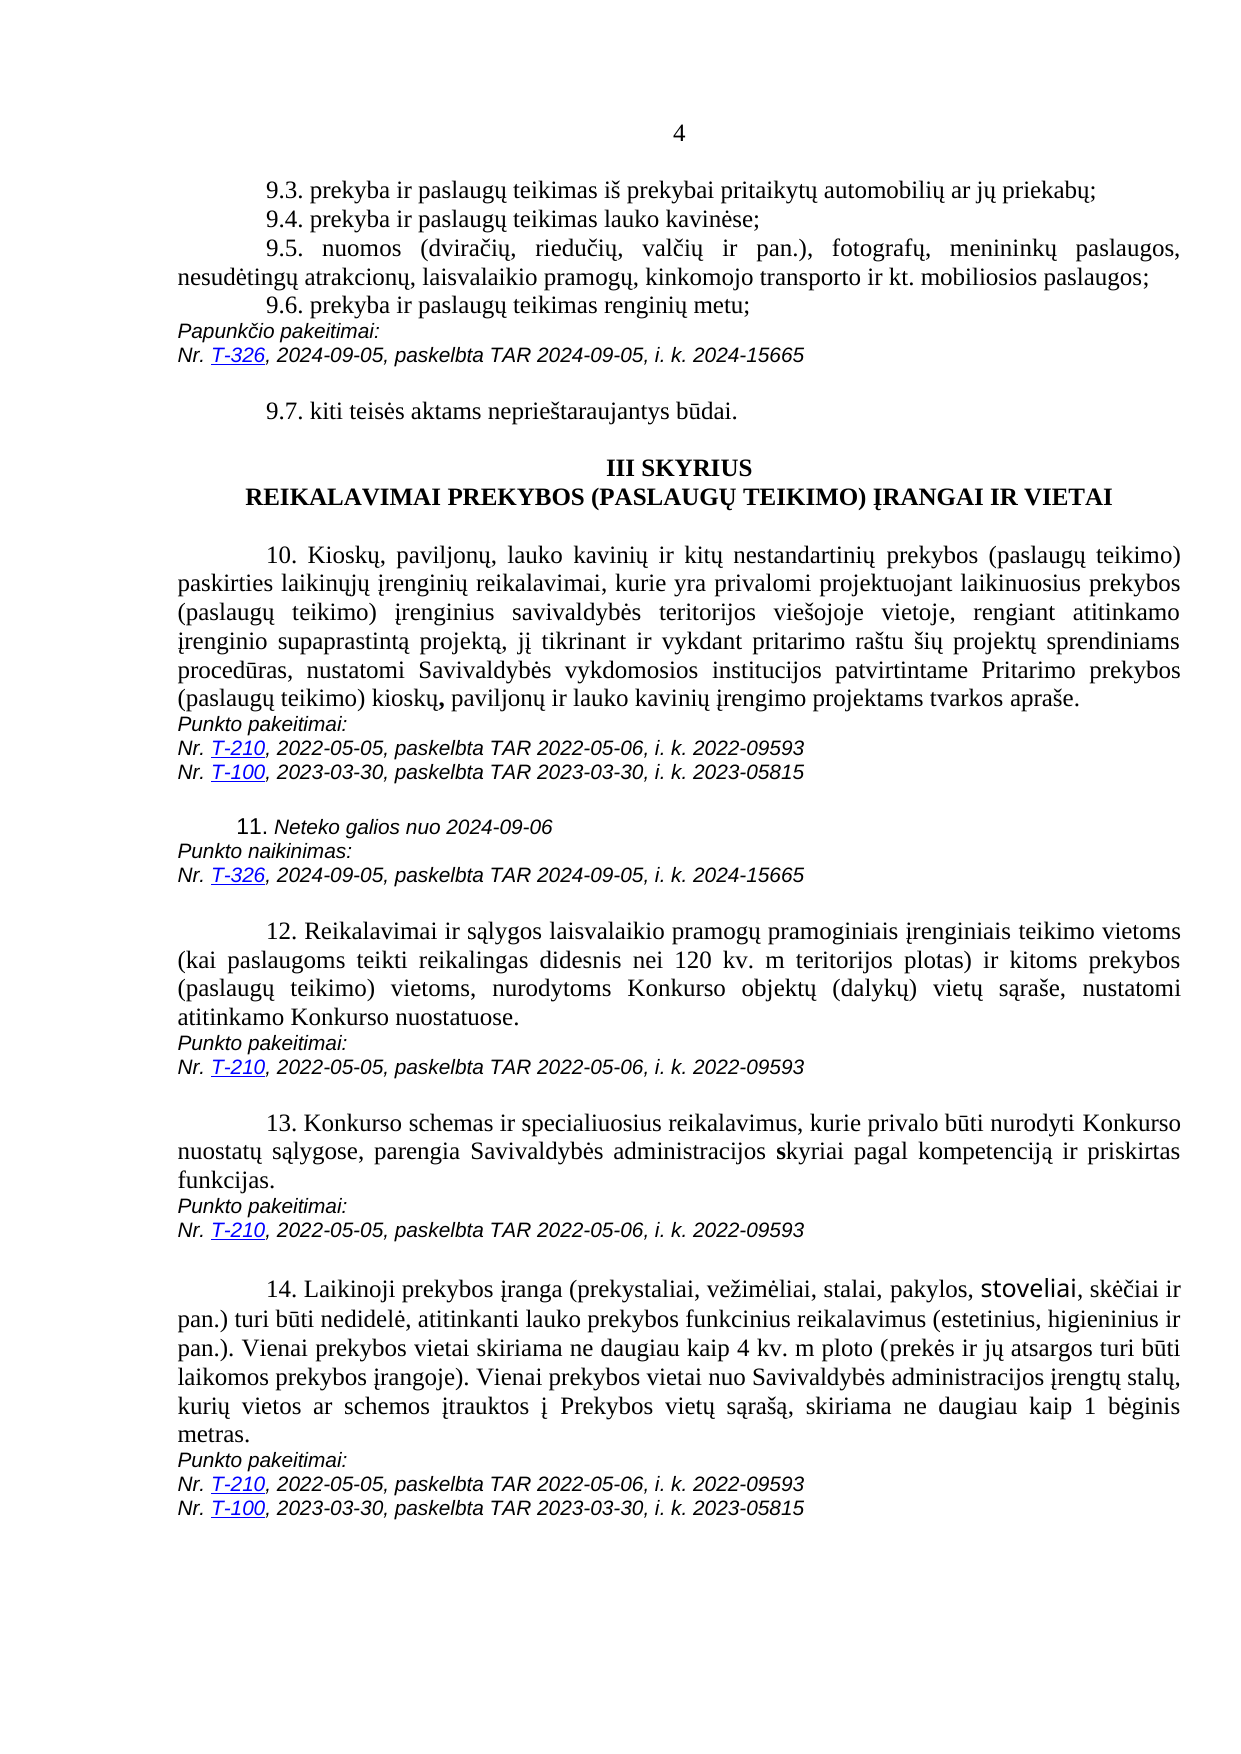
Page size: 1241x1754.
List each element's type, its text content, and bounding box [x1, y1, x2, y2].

text Punkto pakeitimai: [177, 1194, 1181, 1218]
text 14. Laikinoji prekybos įranga (prekystaliai, vežimėliai, stalai, pakylos, stoveliai, skėčiai ir pan.) turi būti nedidelė, atitinkanti lauko prekybos funkcinius reikalavimus (estetinius, higieninius ir pan.). Vienai prekybos vietai skiriama ne daugiau kaip 4 kv. m ploto (prekės ir jų atsargos turi būti laikomos prekybos įrangoje). Vienai prekybos vietai nuo Savivaldybės administracijos įrengtų stalų, kurių vietos ar schemos įtrauktos į Prekybos vietų sąrašą, skiriama ne daugiau kaip 1 bėginis metras. [177, 1271, 1181, 1448]
text 9.3. prekyba ir paslaugų teikimas iš prekybai pritaikytų automobilių ar jų priekabų; [177, 176, 1181, 204]
text REIKALAVIMAI PREKYBOS (PASLAUGŲ TEIKIMO) ĮRANGAI IR VIETAI [177, 482, 1181, 511]
text 13. Konkurso schemas ir specialiuosius reikalavimus, kurie privalo būti nurodyti Konkurso nuostatų sąlygose, parengia Savivaldybės administracijos skyriai pagal kompetenciją ir priskirtas funkcijas. [177, 1108, 1181, 1194]
text Nr. T-210, 2022-05-05, paskelbta TAR 2022-05-06, i. k. 2022-09593 [177, 1472, 1181, 1496]
text Punkto pakeitimai: [177, 1031, 1181, 1055]
text Nr. T-326, 2024-09-05, paskelbta TAR 2024-09-05, i. k. 2024-15665 [177, 343, 1181, 367]
text 9.5. nuomos (dviračių, riedučių, valčių ir pan.), fotografų, menininkų paslaugos, nesudėtingų atrakcionų, laisvalaikio pramogų, kinkomojo transporto ir kt. mobiliosios paslaugos; [177, 233, 1181, 291]
text 9.7. kiti teisės aktams neprieštaraujantys būdai. [177, 396, 1181, 425]
text Nr. T-210, 2022-05-05, paskelbta TAR 2022-05-06, i. k. 2022-09593 [177, 1218, 1181, 1242]
text Nr. T-210, 2022-05-05, paskelbta TAR 2022-05-06, i. k. 2022-09593 [177, 736, 1181, 760]
text Nr. T-100, 2023-03-30, paskelbta TAR 2023-03-30, i. k. 2023-05815 [177, 1496, 1181, 1520]
text 11. Neteko galios nuo 2024-09-06 [177, 813, 1181, 839]
text Nr. T-100, 2023-03-30, paskelbta TAR 2023-03-30, i. k. 2023-05815 [177, 760, 1181, 784]
text Punkto naikinimas: [177, 839, 1181, 863]
text Punkto pakeitimai: [177, 1448, 1181, 1472]
text 9.6. prekyba ir paslaugų teikimas renginių metu; [177, 291, 1181, 319]
text 10. Kioskų, paviljonų, lauko kavinių ir kitų nestandartinių prekybos (paslaugų teikimo) paskirties laikinųjų įrenginių reikalavimai, kurie yra privalomi projektuojant laikinuosius prekybos (paslaugų teikimo) įrenginius savivaldybės teritorijos viešojoje vietoje, rengiant atitinkamo įrenginio supaprastintą projektą, jį tikrinant ir vykdant pritarimo raštu šių projektų sprendiniams procedūras, nustatomi Savivaldybės vykdomosios institucijos patvirtintame Pritarimo prekybos (paslaugų teikimo) kioskų, paviljonų ir lauko kavinių įrengimo projektams tvarkos apraše. [177, 540, 1181, 712]
text III SKYRIUS [177, 453, 1181, 482]
text Papunkčio pakeitimai: [177, 319, 1181, 343]
text Nr. T-210, 2022-05-05, paskelbta TAR 2022-05-06, i. k. 2022-09593 [177, 1055, 1181, 1079]
text Nr. T-326, 2024-09-05, paskelbta TAR 2024-09-05, i. k. 2024-15665 [177, 863, 1181, 887]
text 9.4. prekyba ir paslaugų teikimas lauko kavinėse; [177, 204, 1181, 233]
text Punkto pakeitimai: [177, 712, 1181, 736]
text 12. Reikalavimai ir sąlygos laisvalaikio pramogų pramoginiais įrenginiais teikimo vietoms (kai paslaugoms teikti reikalingas didesnis nei 120 kv. m teritorijos plotas) ir kitoms prekybos (paslaugų teikimo) vietoms, nurodytoms Konkurso objektų (dalykų) vietų sąraše, nustatomi atitinkamo Konkurso nuostatuose. [177, 916, 1181, 1031]
